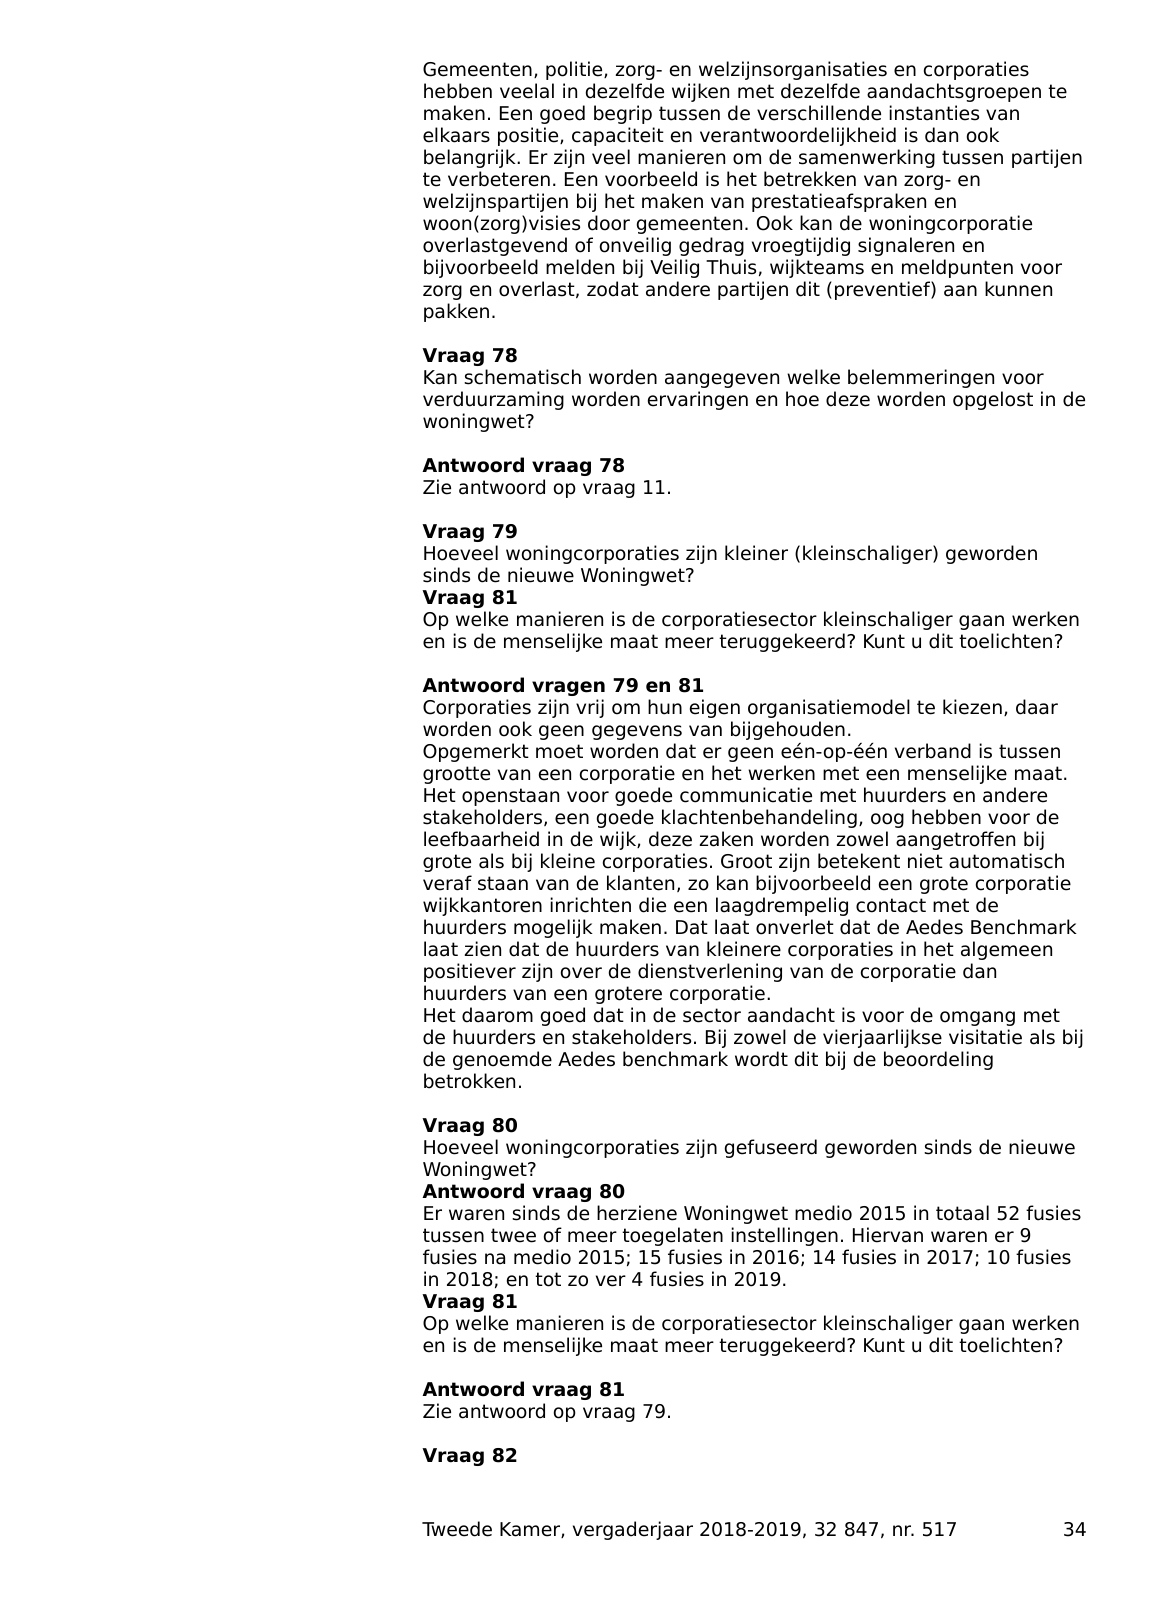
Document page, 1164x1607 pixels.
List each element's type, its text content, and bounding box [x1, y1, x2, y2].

text Antwoord vraag 81 [422, 1379, 1087, 1401]
text Hoeveel woningcorporaties zijn kleiner (kleinschaliger) geworden sinds de nieuwe Woningwet? [422, 543, 1087, 587]
text Vraag 78 [422, 345, 1087, 367]
text Hoeveel woningcorporaties zijn gefuseerd geworden sinds de nieuwe Woningwet? [422, 1137, 1087, 1181]
text Gemeenten, politie, zorg- en welzijnsorganisaties en corporaties hebben veelal in dezelfde wijken met dezelfde aandachtsgroepen te maken. Een goed begrip tussen de verschillende instanties van elkaars positie, capaciteit en verantwoordelijkheid is dan ook belangrijk. Er zijn veel manieren om de samenwerking tussen partijen te verbeteren. Een voorbeeld is het betrekken van zorg- en welzijnspartijen bij het maken van prestatieafspraken en woon(zorg)visies door gemeenten. Ook kan de woningcorporatie overlastgevend of onveilig gedrag vroegtijdig signaleren en bijvoorbeeld melden bij Veilig Thuis, wijkteams en meldpunten voor zorg en overlast, zodat andere partijen dit (preventief) aan kunnen pakken. [422, 59, 1087, 323]
text Zie antwoord op vraag 11. [422, 477, 1087, 499]
text Het daarom goed dat in de sector aandacht is voor de omgang met de huurders en stakeholders. Bij zowel de vierjaarlijkse visitatie als bij de genoemde Aedes benchmark wordt dit bij de beoordeling betrokken. [422, 1005, 1087, 1093]
text Corporaties zijn vrij om hun eigen organisatiemodel te kiezen, daar worden ook geen gegevens van bijgehouden. [422, 697, 1087, 741]
text Op welke manieren is de corporatiesector kleinschaliger gaan werken en is de menselijke maat meer teruggekeerd? Kunt u dit toelichten? [422, 609, 1087, 653]
text Op welke manieren is de corporatiesector kleinschaliger gaan werken en is de menselijke maat meer teruggekeerd? Kunt u dit toelichten? [422, 1313, 1087, 1357]
text Kan schematisch worden aangegeven welke belemmeringen voor verduurzaming worden ervaringen en hoe deze worden opgelost in de woningwet? [422, 367, 1087, 433]
text Antwoord vragen 79 en 81 [422, 675, 1087, 697]
text Vraag 81 [422, 587, 1087, 609]
text Zie antwoord op vraag 79. [422, 1401, 1087, 1423]
text Vraag 80 [422, 1115, 1087, 1137]
text Vraag 82 [422, 1445, 1087, 1467]
text Opgemerkt moet worden dat er geen eén-op-één verband is tussen grootte van een corporatie en het werken met een menselijke maat. Het openstaan voor goede communicatie met huurders en andere stakeholders, een goede klachtenbehandeling, oog hebben voor de leefbaarheid in de wijk, deze zaken worden zowel aangetroffen bij grote als bij kleine corporaties. Groot zijn betekent niet automatisch veraf staan van de klanten, zo kan bijvoorbeeld een grote corporatie wijkkantoren inrichten die een laagdrempelig contact met de huurders mogelijk maken. Dat laat onverlet dat de Aedes Benchmark laat zien dat de huurders van kleinere corporaties in het algemeen positiever zijn over de dienstverlening van de corporatie dan huurders van een grotere corporatie. [422, 741, 1087, 1005]
text Antwoord vraag 80 [422, 1181, 1087, 1203]
text Antwoord vraag 78 [422, 455, 1087, 477]
text Vraag 81 [422, 1291, 1087, 1313]
text Er waren sinds de herziene Woningwet medio 2015 in totaal 52 fusies tussen twee of meer toegelaten instellingen. Hiervan waren er 9 fusies na medio 2015; 15 fusies in 2016; 14 fusies in 2017; 10 fusies in 2018; en tot zo ver 4 fusies in 2019. [422, 1203, 1087, 1291]
text Vraag 79 [422, 521, 1087, 543]
